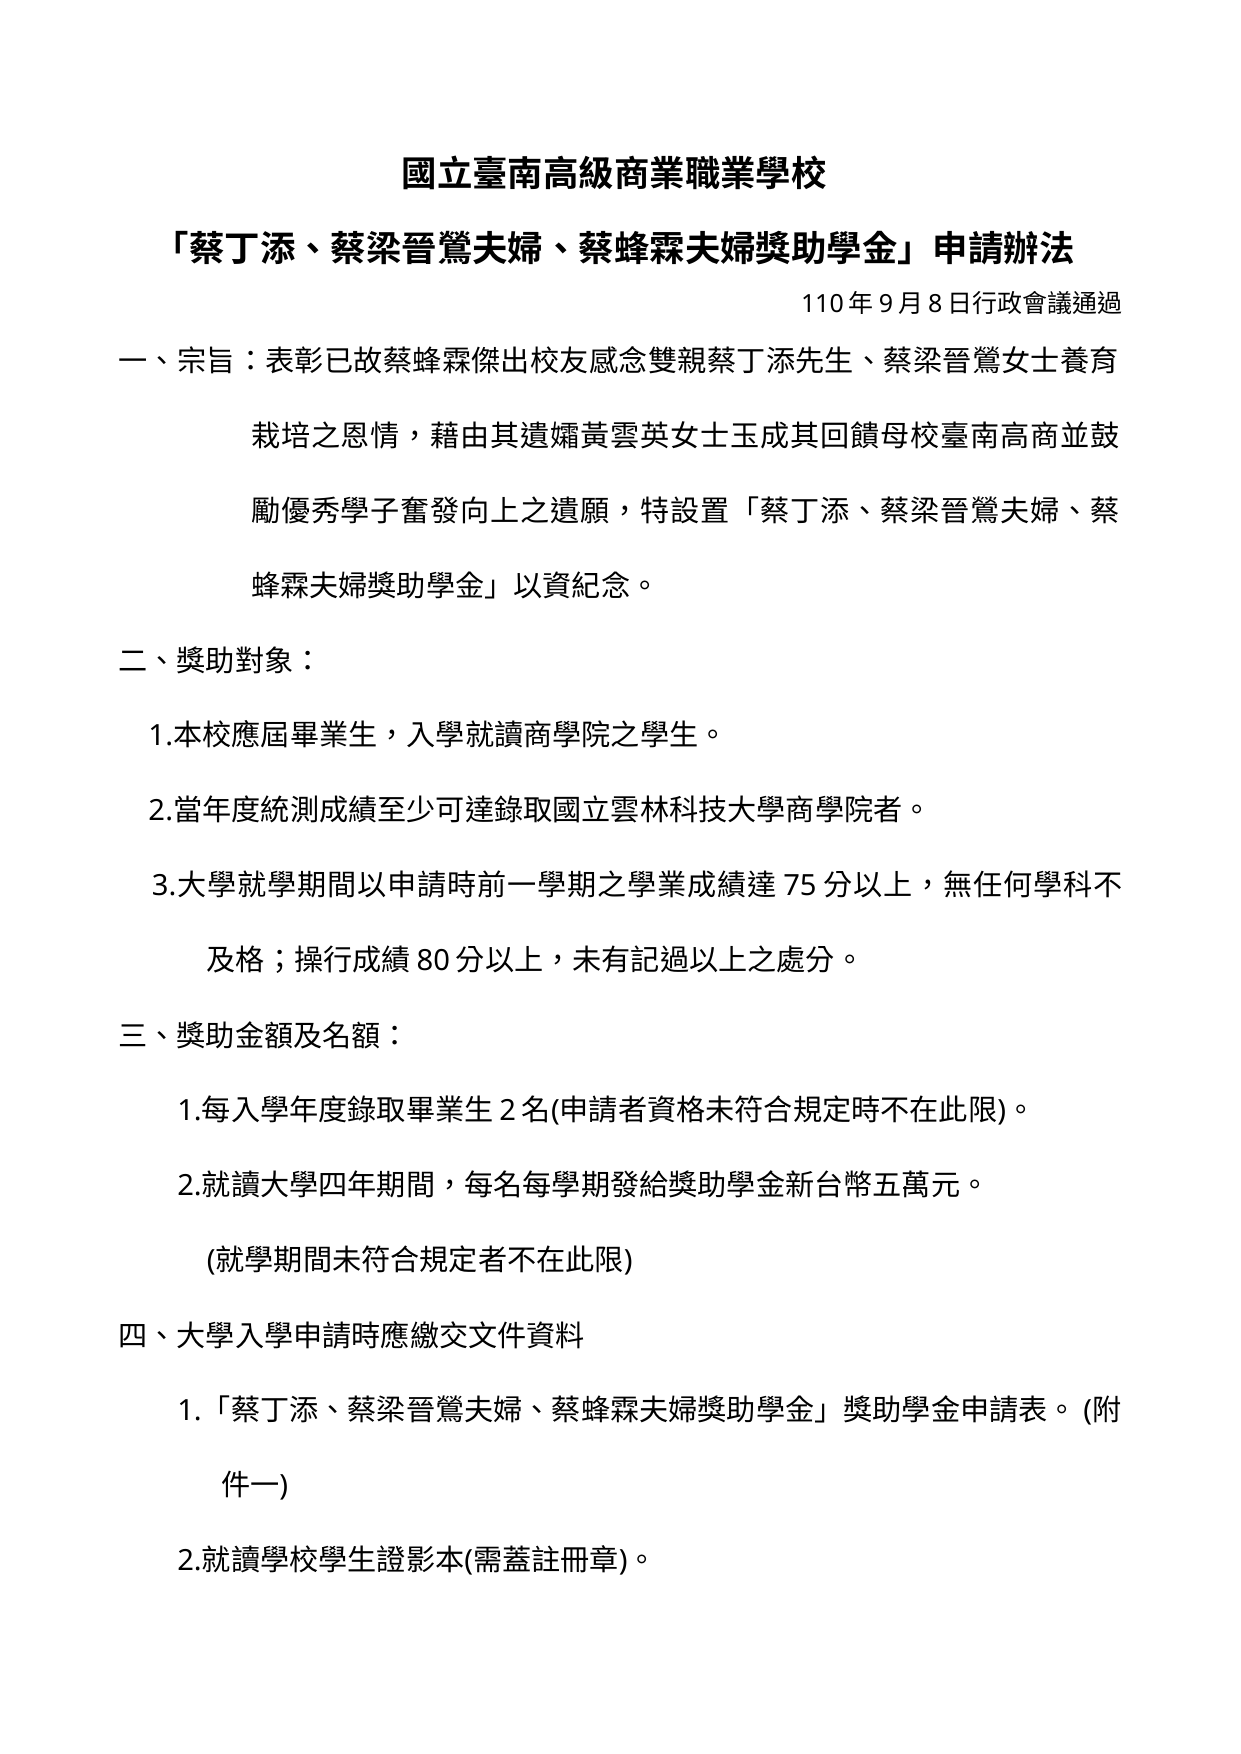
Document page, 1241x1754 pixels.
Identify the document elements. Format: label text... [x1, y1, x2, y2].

text 1.每入學年度錄取畢業生2名(申請者資格未符合規定時不在此限)。 [177, 1064, 1122, 1139]
text 「蔡丁添、蔡梁晉鶯夫婦、蔡蜂霖夫婦獎助學金」申請辦法 [106, 202, 1122, 277]
text 二、獎助對象： [118, 614, 1122, 689]
text 一、宗旨：表彰已故蔡蜂霖傑出校友感念雙親蔡丁添先生、蔡梁晉鶯女士養育栽培之恩情，藉由其遺孀黃雲英女士玉成其回饋母校臺南高商並鼓勵優秀學子奮發向上之遺願，特設置「蔡丁添、蔡梁晉鶯夫婦、蔡蜂霖夫婦獎助學金」以資紀念。 [118, 314, 1122, 614]
text 110年9月8日行政會議通過 [106, 277, 1122, 314]
text (就學期間未符合規定者不在此限) [207, 1214, 1122, 1289]
text 1.「蔡丁添、蔡梁晉鶯夫婦、蔡蜂霖夫婦獎助學金」獎助學金申請表。 (附件一) [177, 1364, 1122, 1514]
text 3.大學就學期間以申請時前一學期之學業成績達75分以上，無任何學科不及格；操行成績80分以上，未有記過以上之處分。 [118, 839, 1122, 989]
text 三、獎助金額及名額： [118, 989, 1122, 1064]
text 2.就讀學校學生證影本(需蓋註冊章)。 [177, 1514, 1122, 1589]
text 2.就讀大學四年期間，每名每學期發給獎助學金新台幣五萬元。 [177, 1139, 1122, 1214]
text 1.本校應屆畢業生，入學就讀商學院之學生。 [118, 689, 1122, 764]
text 四、大學入學申請時應繳交文件資料 [118, 1289, 1122, 1364]
text 國立臺南高級商業職業學校 [106, 127, 1122, 202]
text 2.當年度統測成績至少可達錄取國立雲林科技大學商學院者。 [118, 764, 1122, 839]
